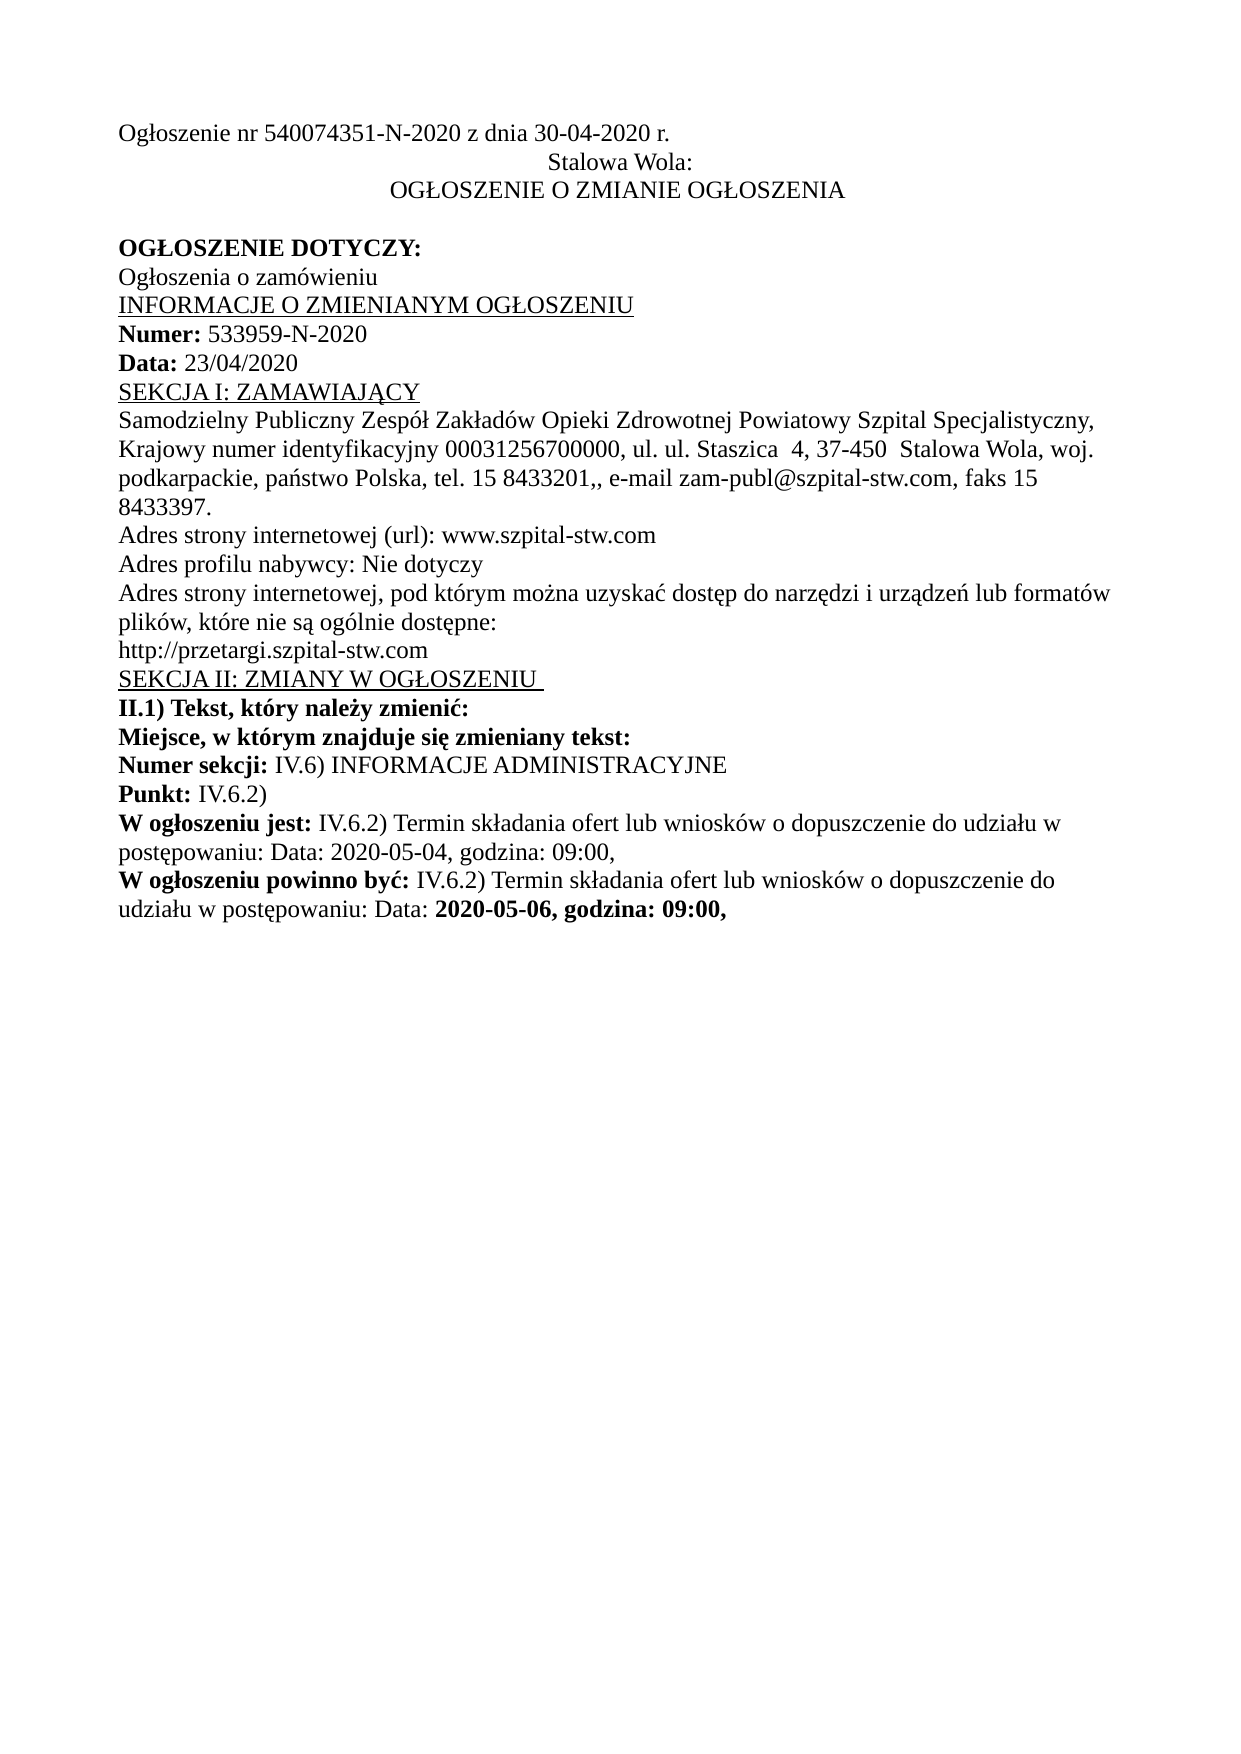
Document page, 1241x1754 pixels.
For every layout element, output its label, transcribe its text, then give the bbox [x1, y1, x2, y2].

text Numer: 533959-N-2020 Data: 23/04/2020 [118, 319, 1122, 377]
text Ogłoszenie nr 540074351-N-2020 z dnia 30-04-2020 r. [118, 118, 1122, 147]
text INFORMACJE O ZMIENIANYM OGŁOSZENIU [118, 291, 1122, 319]
text II.1) Tekst, który należy zmienić: [118, 693, 1122, 722]
text OGŁOSZENIE DOTYCZY: [118, 233, 1122, 262]
text Stalowa Wola: OGŁOSZENIE O ZMIANIE OGŁOSZENIA [118, 147, 1122, 204]
text SEKCJA II: ZMIANY W OGŁOSZENIU [118, 664, 1122, 693]
text Ogłoszenia o zamówieniu [118, 262, 1122, 291]
text Miejsce, w którym znajduje się zmieniany tekst: Numer sekcji: IV.6) INFORMACJE ADMINISTRACYJNE Punkt: IV.6.2) W ogłoszeniu jest: IV.6.2) Termin składania ofert lub wniosków o dopuszczenie do udziału w postępowaniu: Data: 2020-05-04, godzina: 09:00, W ogłoszeniu powinno być: IV.6.2) Termin składania ofert lub wniosków o dopuszczenie do udziału w postępowaniu: Data: 2020-05-06, godzina: 09:00, [118, 722, 1122, 923]
text SEKCJA I: ZAMAWIAJĄCY [118, 377, 1122, 406]
text Samodzielny Publiczny Zespół Zakładów Opieki Zdrowotnej Powiatowy Szpital Specjalistyczny, Krajowy numer identyfikacyjny 00031256700000, ul. ul. Staszica 4, 37-450 Stalowa Wola, woj. podkarpackie, państwo Polska, tel. 15 8433201,, e-mail zam-publ@szpital-stw.com, faks 15 8433397. Adres strony internetowej (url): www.szpital-stw.com Adres profilu nabywcy: Nie dotyczy Adres strony internetowej, pod którym można uzyskać dostęp do narzędzi i urządzeń lub formatów plików, które nie są ogólnie dostępne: http://przetargi.szpital-stw.com [118, 406, 1122, 664]
